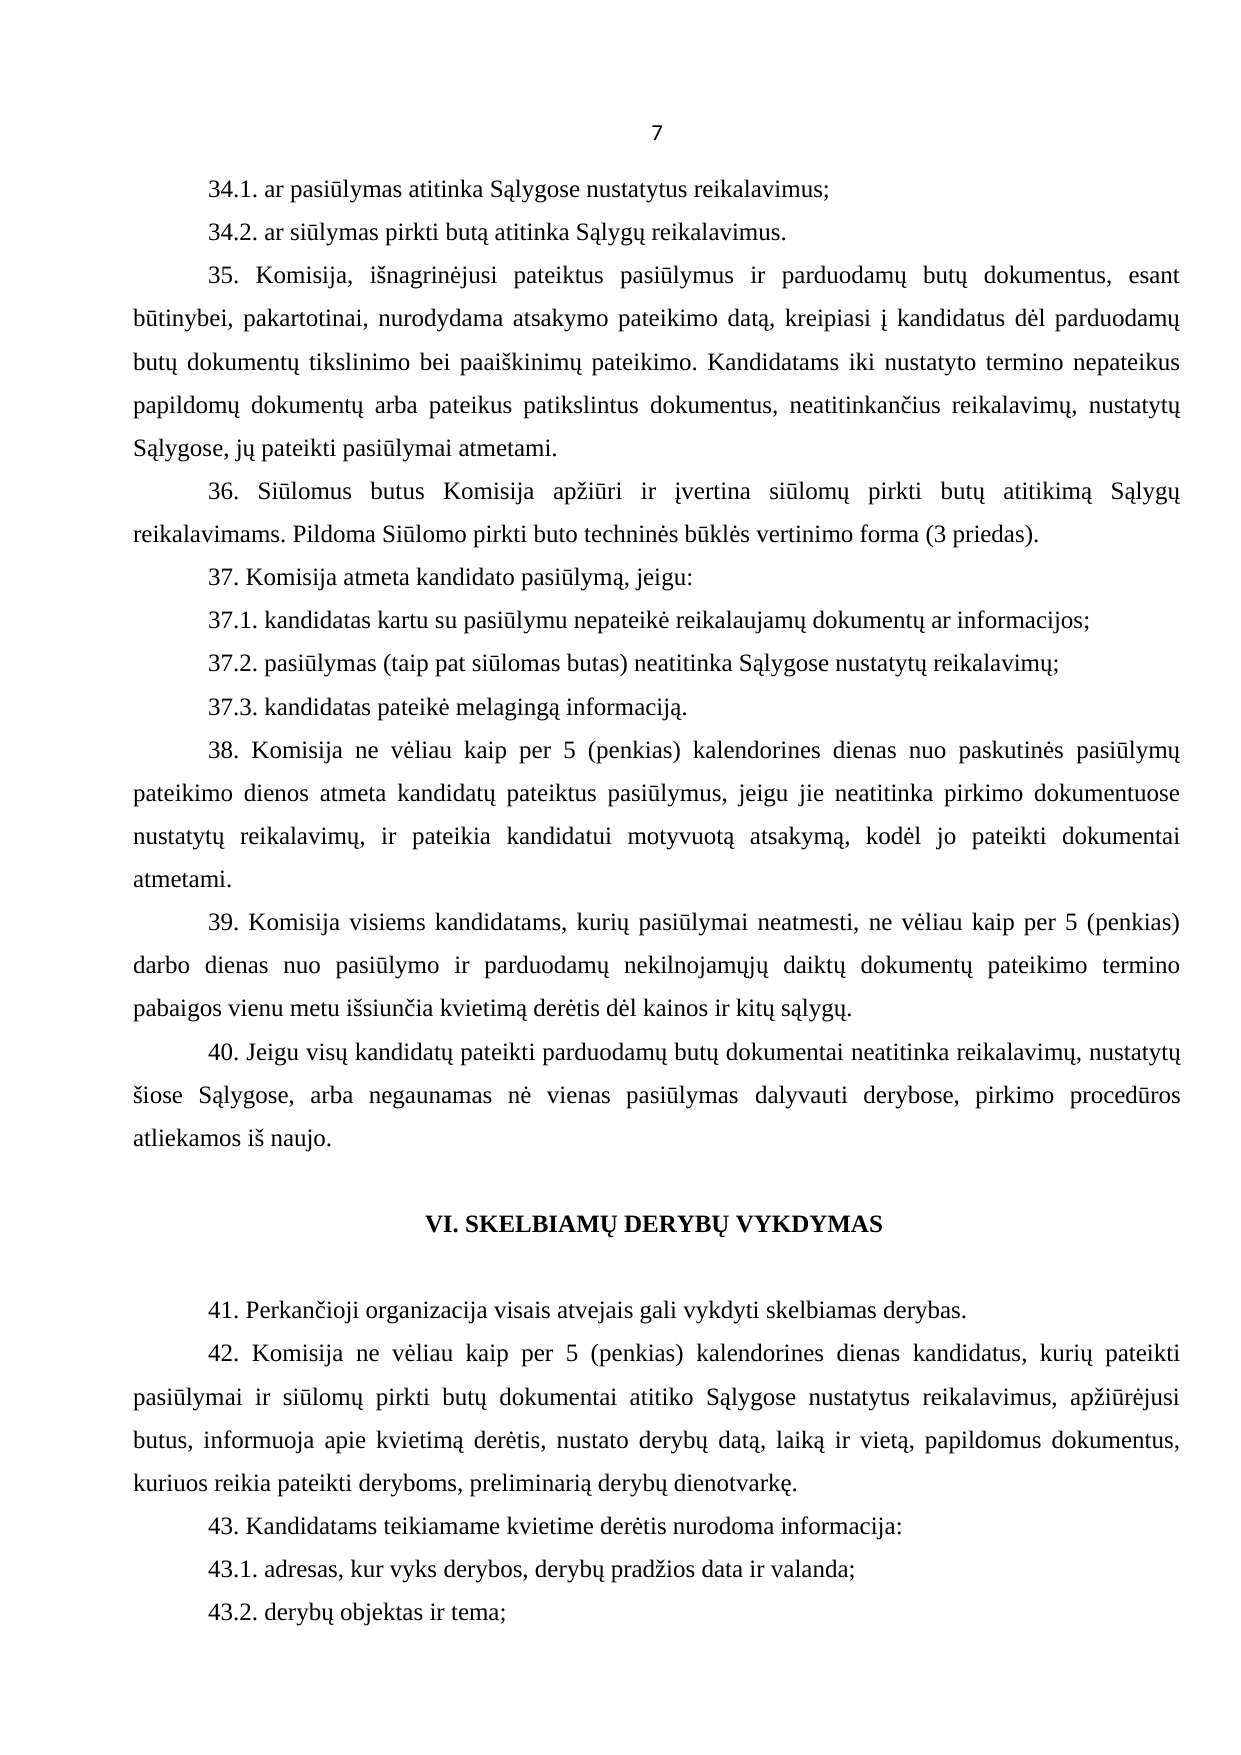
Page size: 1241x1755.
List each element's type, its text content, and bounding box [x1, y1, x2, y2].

text 41. Perkančioji organizacija visais atvejais gali vykdyti skelbiamas derybas. [133, 1295, 1181, 1324]
text 42. Komisija ne vėliau kaip per 5 (penkias) kalendorines dienas kandidatus, kurių pateikti pasiūlymai ir siūlomų pirkti butų dokumentai atitiko Sąlygose nustatytus reikalavimus, apžiūrėjusi butus, informuoja apie kvietimą derėtis, nustato derybų datą, laiką ir vietą, papildomus dokumentus, kuriuos reikia pateikti deryboms, preliminarią derybų dienotvarkę. [133, 1338, 1181, 1497]
text 37. Komisija atmeta kandidato pasiūlymą, jeigu: [133, 562, 1181, 591]
text 39. Komisija visiems kandidatams, kurių pasiūlymai neatmesti, ne vėliau kaip per 5 (penkias) darbo dienas nuo pasiūlymo ir parduodamų nekilnojamųjų daiktų dokumentų pateikimo termino pabaigos vienu metu išsiunčia kvietimą derėtis dėl kainos ir kitų sąlygų. [133, 907, 1181, 1022]
text 37.2. pasiūlymas (taip pat siūlomas butas) neatitinka Sąlygose nustatytų reikalavimų; [133, 648, 1181, 677]
text 34.2. ar siūlymas pirkti butą atitinka Sąlygų reikalavimus. [133, 217, 1181, 246]
text 38. Komisija ne vėliau kaip per 5 (penkias) kalendorines dienas nuo paskutinės pasiūlymų pateikimo dienos atmeta kandidatų pateiktus pasiūlymus, jeigu jie neatitinka pirkimo dokumentuose nustatytų reikalavimų, ir pateikia kandidatui motyvuotą atsakymą, kodėl jo pateikti dokumentai atmetami. [133, 735, 1181, 893]
text 37.3. kandidatas pateikė melagingą informaciją. [133, 692, 1181, 720]
text 40. Jeigu visų kandidatų pateikti parduodamų butų dokumentai neatitinka reikalavimų, nustatytų šiose Sąlygose, arba negaunamas nė vienas pasiūlymas dalyvauti derybose, pirkimo procedūros atliekamos iš naujo. [133, 1037, 1181, 1152]
text 36. Siūlomus butus Komisija apžiūri ir įvertina siūlomų pirkti butų atitikimą Sąlygų reikalavimams. Pildoma Siūlomo pirkti buto techninės būklės vertinimo forma (3 priedas). [133, 476, 1181, 548]
text 43.1. adresas, kur vyks derybos, derybų pradžios data ir valanda; [133, 1554, 1181, 1583]
text VI. Skelbiamų derybų vykdymas [133, 1209, 1181, 1238]
text 34.1. ar pasiūlymas atitinka Sąlygose nustatytus reikalavimus; [133, 174, 1181, 203]
text 43.2. derybų objektas ir tema; [133, 1597, 1181, 1626]
text 43. Kandidatams teikiamame kvietime derėtis nurodoma informacija: [133, 1511, 1181, 1540]
text 37.1. kandidatas kartu su pasiūlymu nepateikė reikalaujamų dokumentų ar informacijos; [133, 605, 1181, 634]
text 35. Komisija, išnagrinėjusi pateiktus pasiūlymus ir parduodamų butų dokumentus, esant būtinybei, pakartotinai, nurodydama atsakymo pateikimo datą, kreipiasi į kandidatus dėl parduodamų butų dokumentų tikslinimo bei paaiškinimų pateikimo. Kandidatams iki nustatyto termino nepateikus papildomų dokumentų arba pateikus patikslintus dokumentus, neatitinkančius reikalavimų, nustatytų Sąlygose, jų pateikti pasiūlymai atmetami. [133, 260, 1181, 462]
